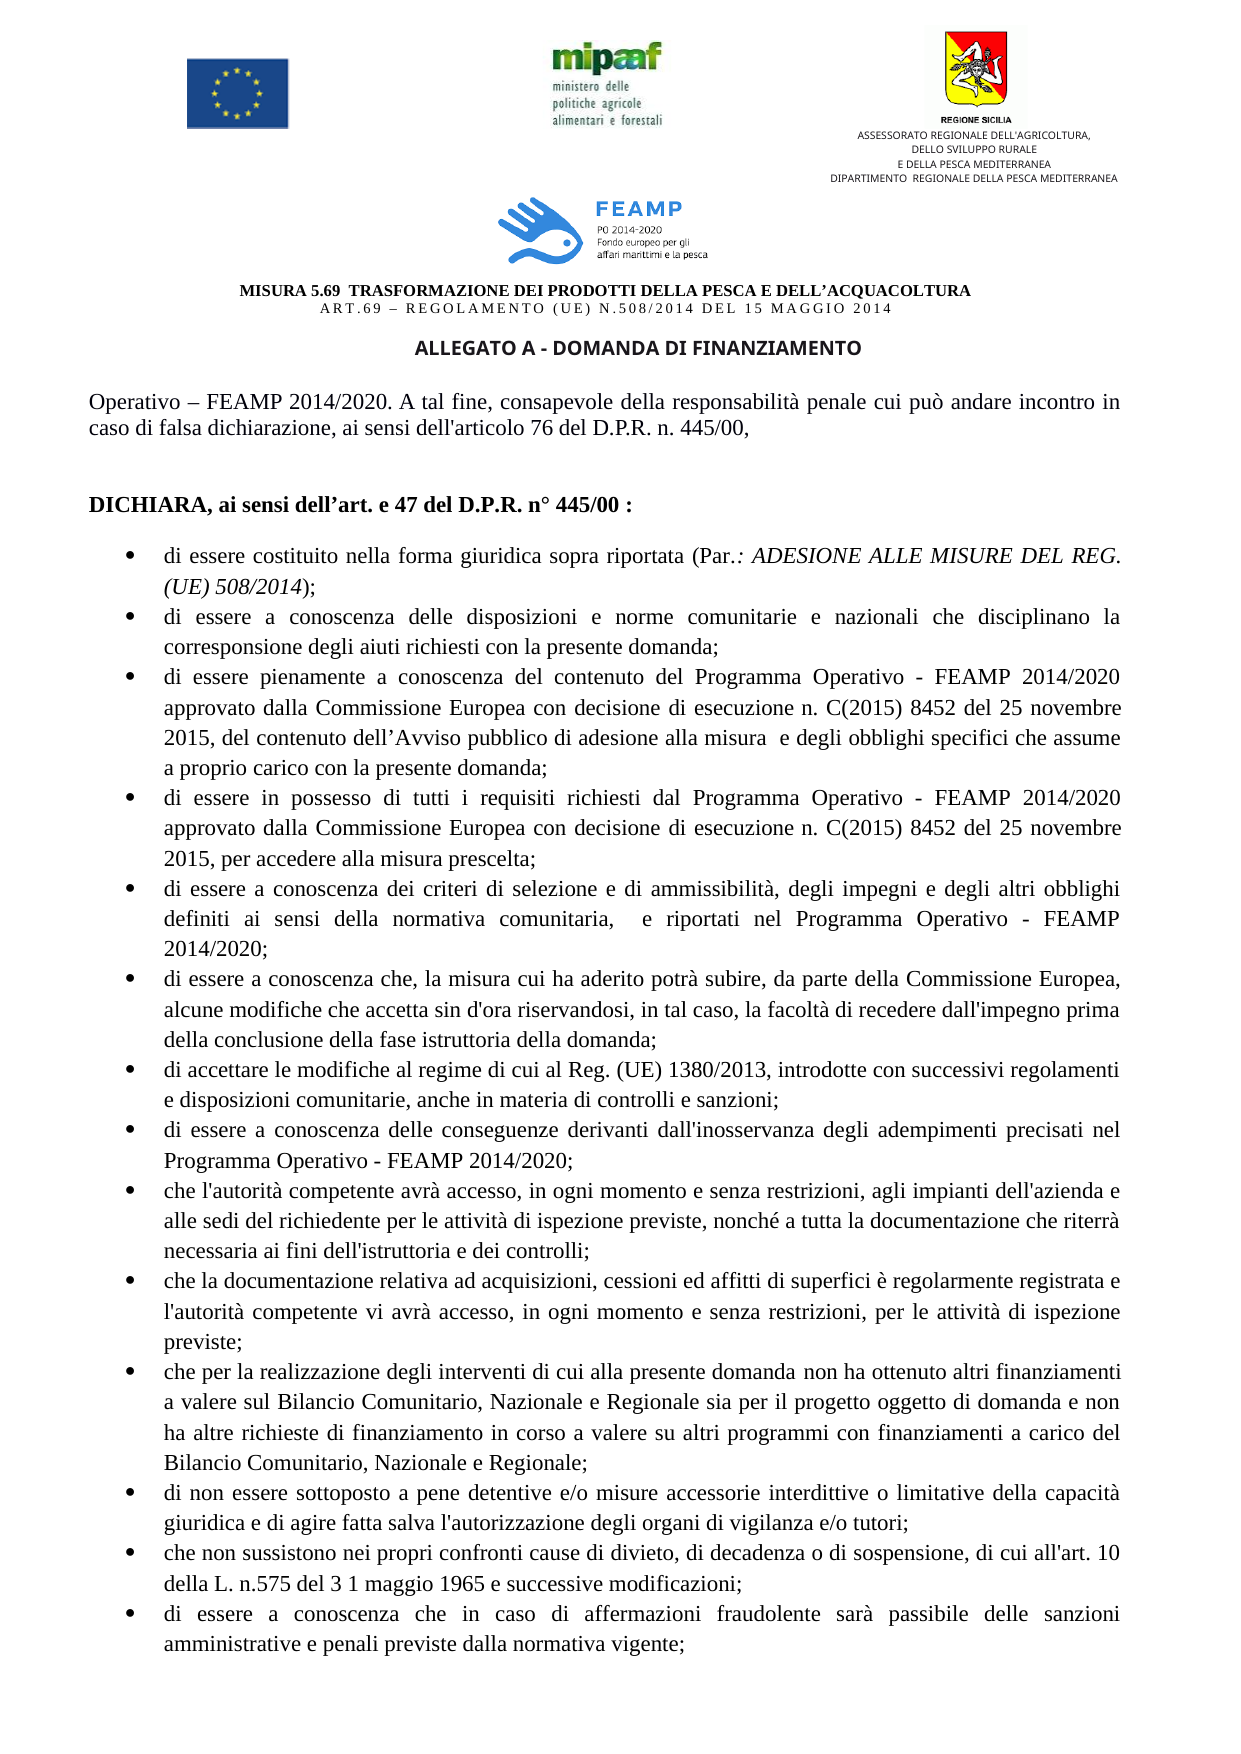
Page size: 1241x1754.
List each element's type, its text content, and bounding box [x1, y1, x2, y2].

picture [924, 25, 1028, 129]
list di essere costituito nella forma giuridica sopra riportata (Par.: ADESIONE ALLE MISURE DEL REG. (UE) 508/2014); [126, 543, 1122, 599]
list di essere a conoscenza che, la misura cui ha aderito potrà subire, da parte della Commissione Europea, alcune modifiche che accetta sin d'ora riservandosi, in tal caso, la facoltà di recedere dall'impegno prima della conclusione della fase istruttoria della domanda; [126, 966, 1122, 1052]
picture [542, 40, 673, 129]
list che per la realizzazione degli interventi di cui alla presente domanda non ha ottenuto altri finanziamenti a valere sul Bilancio Comunitario, Nazionale e Regionale sia per il progetto oggetto di domanda e non ha altre richieste di finanziamento in corso a valere su altri programmi con finanziamenti a carico del Bilancio Comunitario, Nazionale e Regionale; [126, 1358, 1122, 1475]
picture [491, 185, 720, 276]
text Operativo – FEAMP 2014/2020. A tal fine, consapevole della responsabilità penale cui può andare incontro in caso di falsa dichiarazione, ai sensi dell'articolo 76 del D.P.R. n. 445/00, [89, 388, 1122, 441]
list di essere pienamente a conoscenza del contenuto del Programma Operativo - FEAMP 2014/2020 approvato dalla Commissione Europea con decisione di esecuzione n. C(2015) 8452 del 25 novembre 2015, del contenuto dell’Avviso pubblico di adesione alla misura e degli obblighi specifici che assume a proprio carico con la presente domanda; [126, 663, 1122, 780]
text DICHIARA, ai sensi dell’art. e 47 del D.P.R. n° 445/00 : [89, 492, 1122, 518]
picture [187, 58, 290, 129]
list di essere a conoscenza delle disposizioni e norme comunitarie e nazionali che disciplinano la corresponsione degli aiuti richiesti con la presente domanda; [126, 603, 1122, 659]
list che non sussistono nei propri confronti cause di divieto, di decadenza o di sospensione, di cui all'art. 10 della L. n.575 del 3 1 maggio 1965 e successive modificazioni; [126, 1539, 1122, 1596]
list di non essere sottoposto a pene detentive e/o misure accessorie interdittive o limitative della capacità giuridica e di agire fatta salva l'autorizzazione degli organi di vigilanza e/o tutori; [126, 1479, 1122, 1536]
list che la documentazione relativa ad acquisizioni, cessioni ed affitti di superfici è regolarmente registrata e l'autorità competente vi avrà accesso, in ogni momento e senza restrizioni, per le attività di ispezione previste; [126, 1268, 1122, 1354]
list di essere a conoscenza delle conseguenze derivanti dall'inosservanza degli adempimenti precisati nel Programma Operativo - FEAMP 2014/2020; [126, 1117, 1122, 1173]
list di essere in possesso di tutti i requisiti richiesti dal Programma Operativo - FEAMP 2014/2020 approvato dalla Commissione Europea con decisione di esecuzione n. C(2015) 8452 del 25 novembre 2015, per accedere alla misura prescelta; [126, 784, 1122, 871]
list di accettare le modifiche al regime di cui al Reg. (UE) 1380/2013, introdotte con successivi regolamenti e disposizioni comunitarie, anche in materia di controlli e sanzioni; [126, 1056, 1122, 1113]
list di essere a conoscenza dei criteri di selezione e di ammissibilità, degli impegni e degli altri obblighi definiti ai sensi della normativa comunitaria, e riportati nel Programma Operativo - FEAMP 2014/2020; [126, 875, 1122, 962]
list che l'autorità competente avrà accesso, in ogni momento e senza restrizioni, agli impianti dell'azienda e alle sedi del richiedente per le attività di ispezione previste, nonché a tutta la documentazione che riterrà necessaria ai fini dell'istruttoria e dei controlli; [126, 1177, 1122, 1264]
list di essere a conoscenza che in caso di affermazioni fraudolente sarà passibile delle sanzioni amministrative e penali previste dalla normativa vigente; [126, 1600, 1122, 1656]
